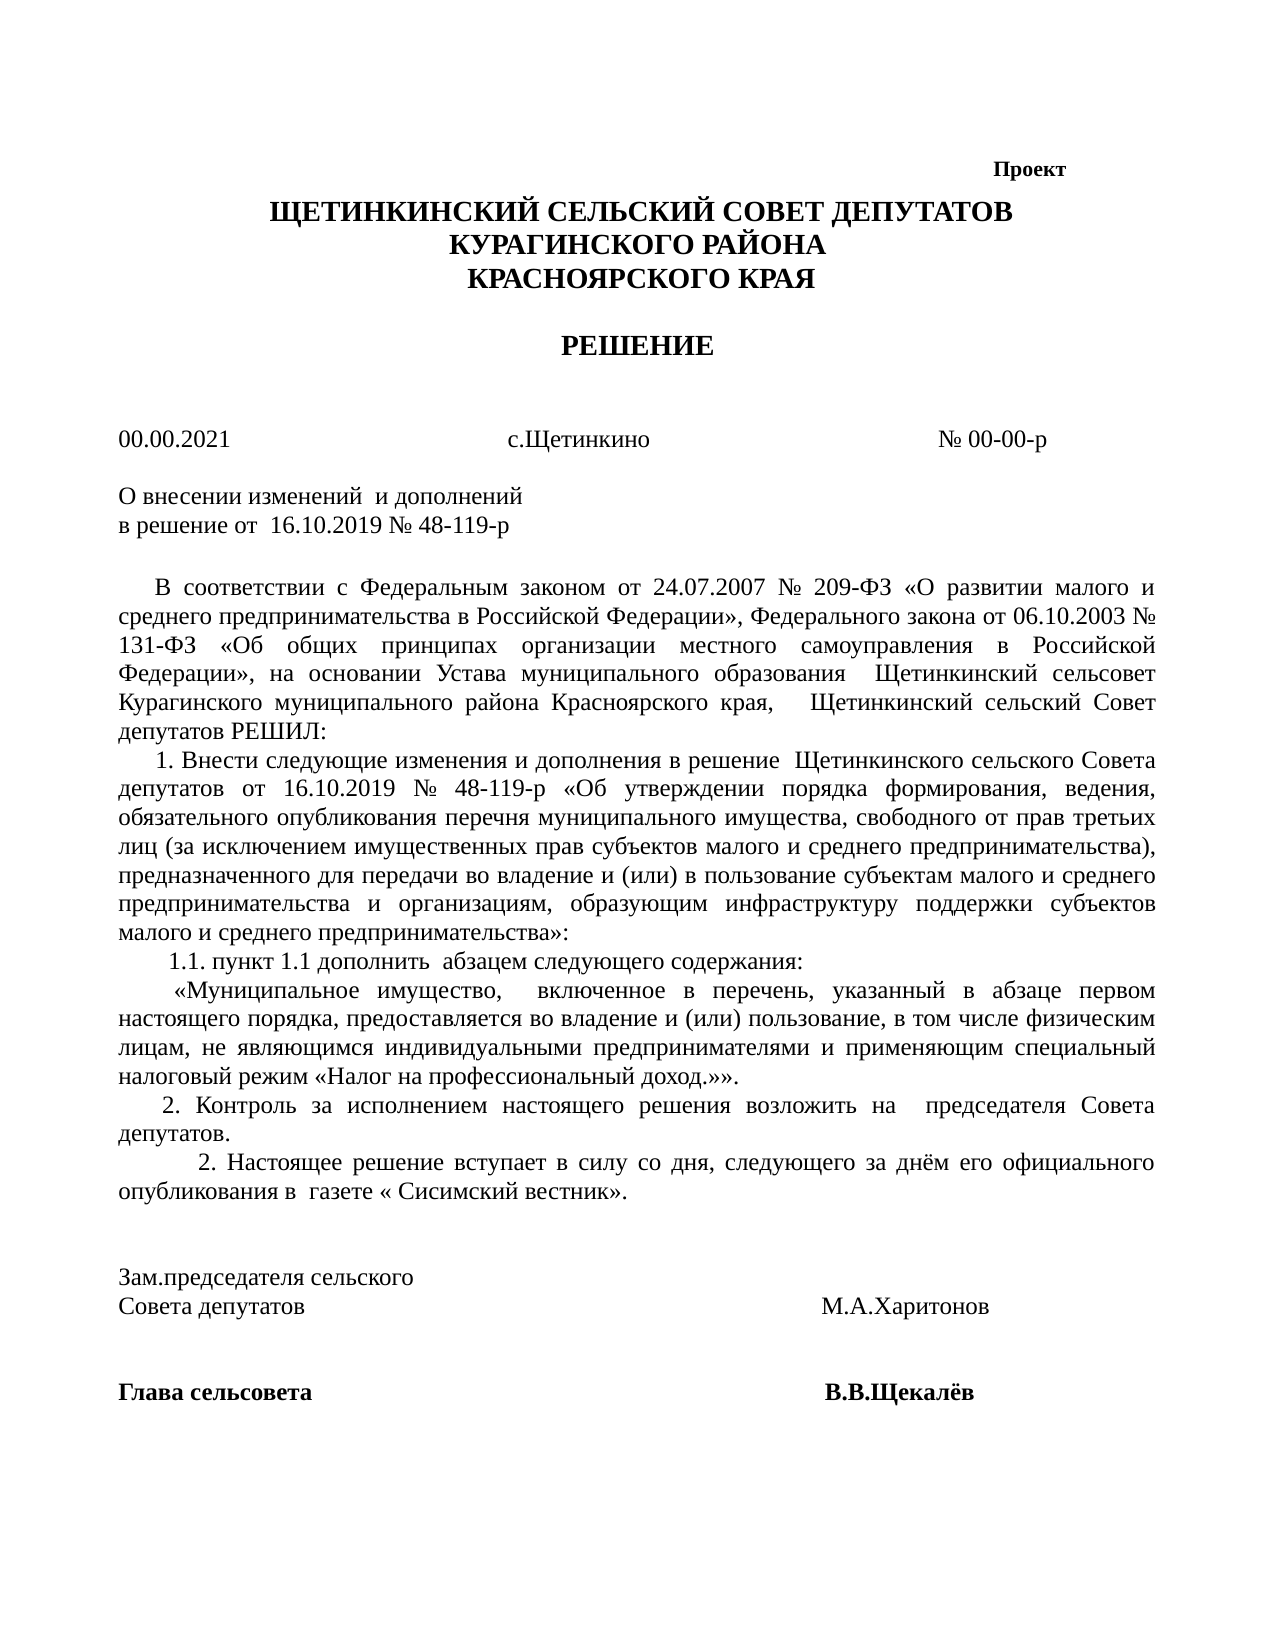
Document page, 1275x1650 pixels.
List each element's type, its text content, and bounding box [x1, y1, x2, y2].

text 2. Контроль за исполнением настоящего решения возложить на председателя Совета депутатов. [118, 1090, 1157, 1147]
text 00.00.2021 с.Щетинкино № 00-00-р [118, 424, 1157, 452]
text В соответствии с Федеральным законом от 24.07.2007 № 209-ФЗ «О развитии малого и среднего предпринимательства в Российской Федерации», Федерального закона от 06.10.2003 № 131-ФЗ «Об общих принципах организации местного самоуправления в Российской Федерации», на основании Устава муниципального образования Щетинкинский сельсовет Курагинского муниципального района Красноярского края, Щетинкинский сельский Совет депутатов РЕШИЛ: [118, 572, 1157, 745]
text 1.1. пункт 1.1 дополнить абзацем следующего содержания: [118, 946, 1157, 975]
text ЩЕТИНКИНСКИЙ СЕЛЬСКИЙ СОВЕТ ДЕПУТАТОВ [118, 194, 1157, 227]
text 2. Настоящее решение вступает в силу со дня, следующего за днём его официального опубликования в газете « Сисимский вестник». [118, 1147, 1157, 1205]
text Совета депутатов М.А.Харитонов [118, 1291, 1157, 1348]
text 1. Внести следующие изменения и дополнения в решение Щетинкинского сельского Совета депутатов от 16.10.2019 № 48-119-р «Об утверждении порядка формирования, ведения, обязательного опубликования перечня муниципального имущества, свободного от прав третьих лиц (за исключением имущественных прав субъектов малого и среднего предпринимательства), предназначенного для передачи во владение и (или) в пользование субъектам малого и среднего предпринимательства и организациям, образующим инфраструктуру поддержки субъектов малого и среднего предпринимательства»: [118, 745, 1157, 946]
text КРАСНОЯРСКОГО КРАЯ [118, 261, 1157, 294]
text «Муниципальное имущество, включенное в перечень, указанный в абзаце первом настоящего порядка, предоставляется во владение и (или) пользование, в том числе физическим лицам, не являющимся индивидуальными предпринимателями и применяющим специальный налоговый режим «Налог на профессиональный доход.»». [118, 975, 1157, 1090]
text Зам.председателя сельского [118, 1262, 1157, 1291]
text в решение от 16.10.2019 № 48-119-р [118, 510, 1157, 539]
text Глава сельсовета В.В.Щекалёв [118, 1377, 1157, 1406]
text РЕШЕНИЕ [118, 328, 1157, 361]
text О внесении изменений и дополнений [118, 481, 1157, 510]
text Проект [118, 156, 1157, 181]
text КУРАГИНСКОГО РАЙОНА [118, 227, 1157, 261]
